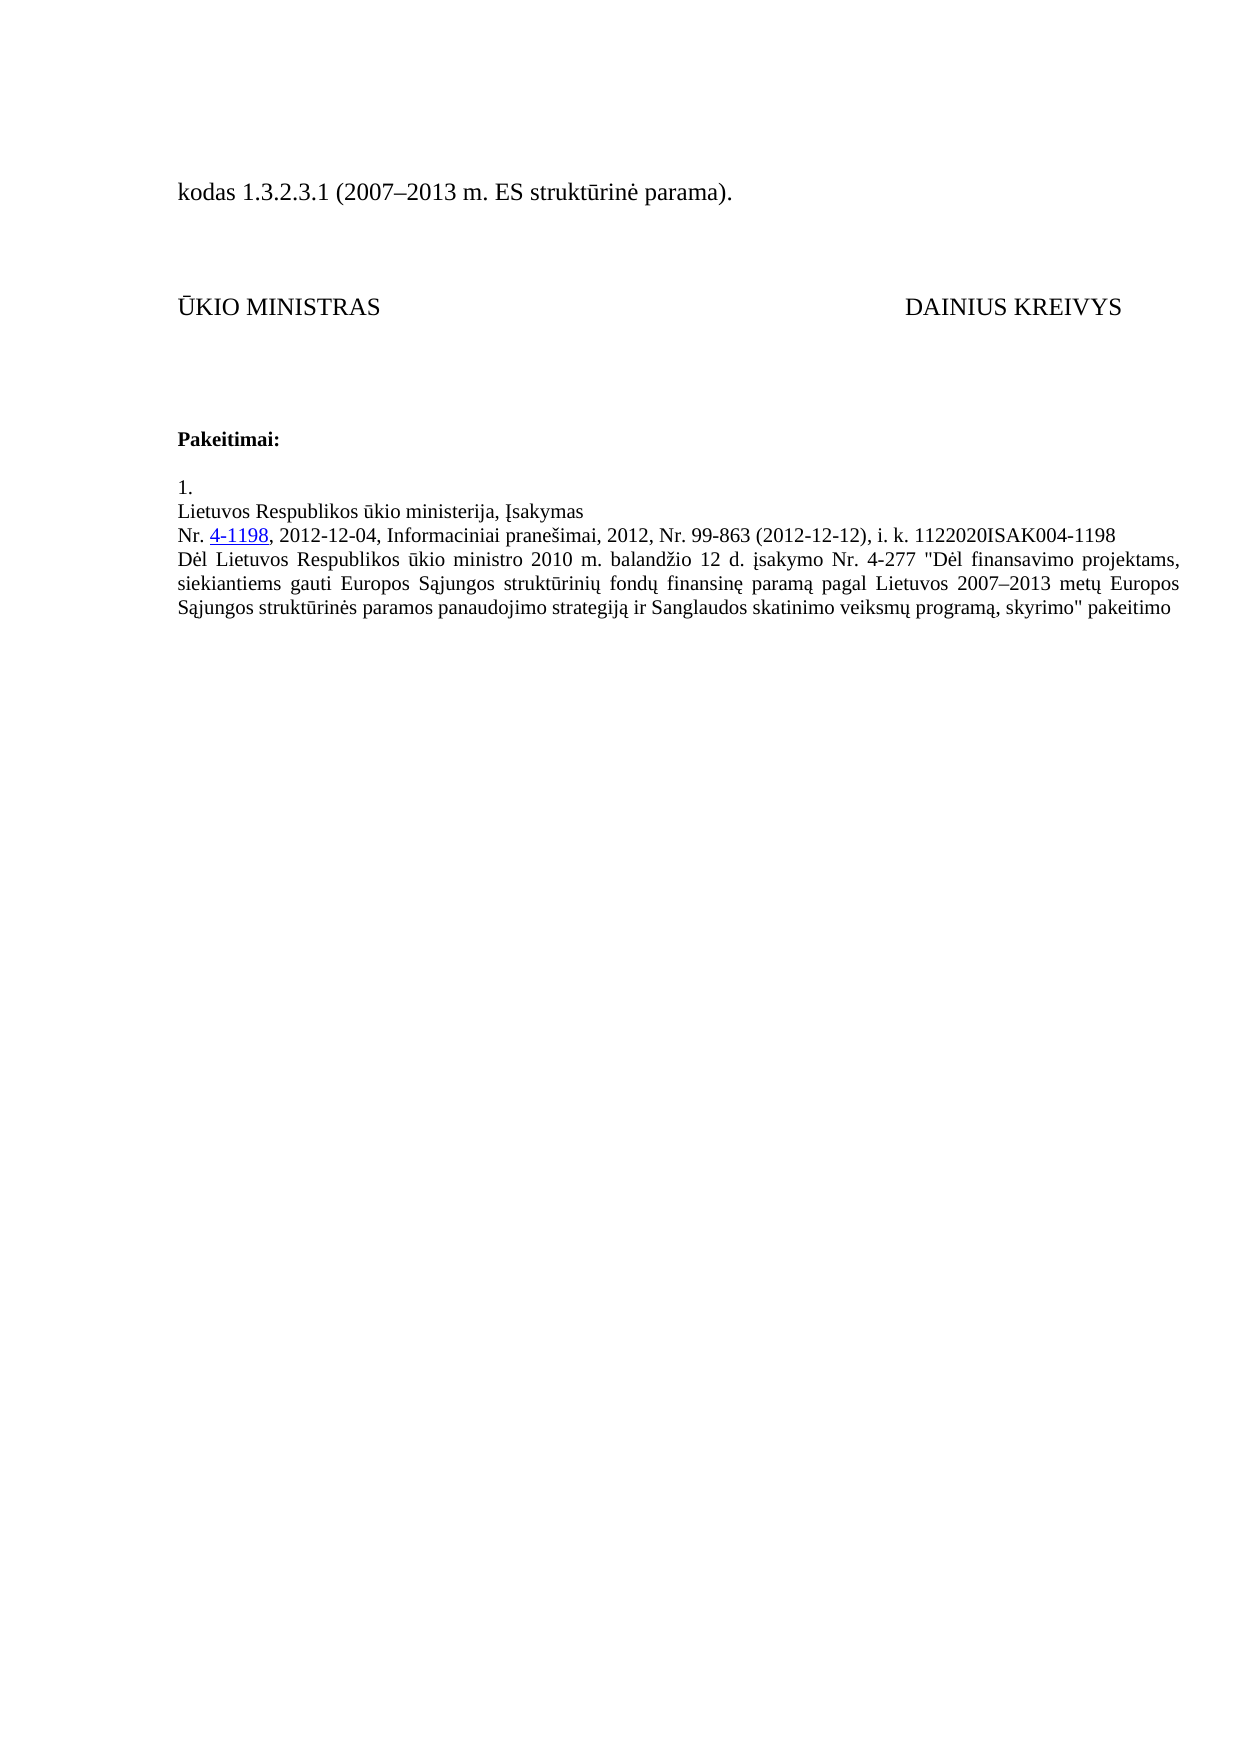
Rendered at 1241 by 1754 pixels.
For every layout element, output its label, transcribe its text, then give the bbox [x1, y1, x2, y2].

text Lietuvos Respublikos ūkio ministerija, Įsakymas [177, 499, 1181, 523]
text Pakeitimai: [177, 427, 1181, 451]
text Dėl Lietuvos Respublikos ūkio ministro 2010 m. balandžio 12 d. įsakymo Nr. 4-277 "Dėl finansavimo projektams, siekiantiems gauti Europos Sąjungos struktūrinių fondų finansinę paramą pagal Lietuvos 2007–2013 metų Europos Sąjungos struktūrinės paramos panaudojimo strategiją ir Sanglaudos skatinimo veiksmų programą, skyrimo" pakeitimo [177, 547, 1181, 619]
text Nr. 4-1198, 2012-12-04, Informaciniai pranešimai, 2012, Nr. 99-863 (2012-12-12), i. k. 1122020ISAK004-1198 [177, 523, 1181, 547]
text kodas 1.3.2.3.1 (2007–2013 m. ES struktūrinė parama). [177, 177, 1181, 206]
text 1. [177, 475, 1181, 499]
text Ūkio ministras Dainius Kreivys [177, 292, 1181, 321]
